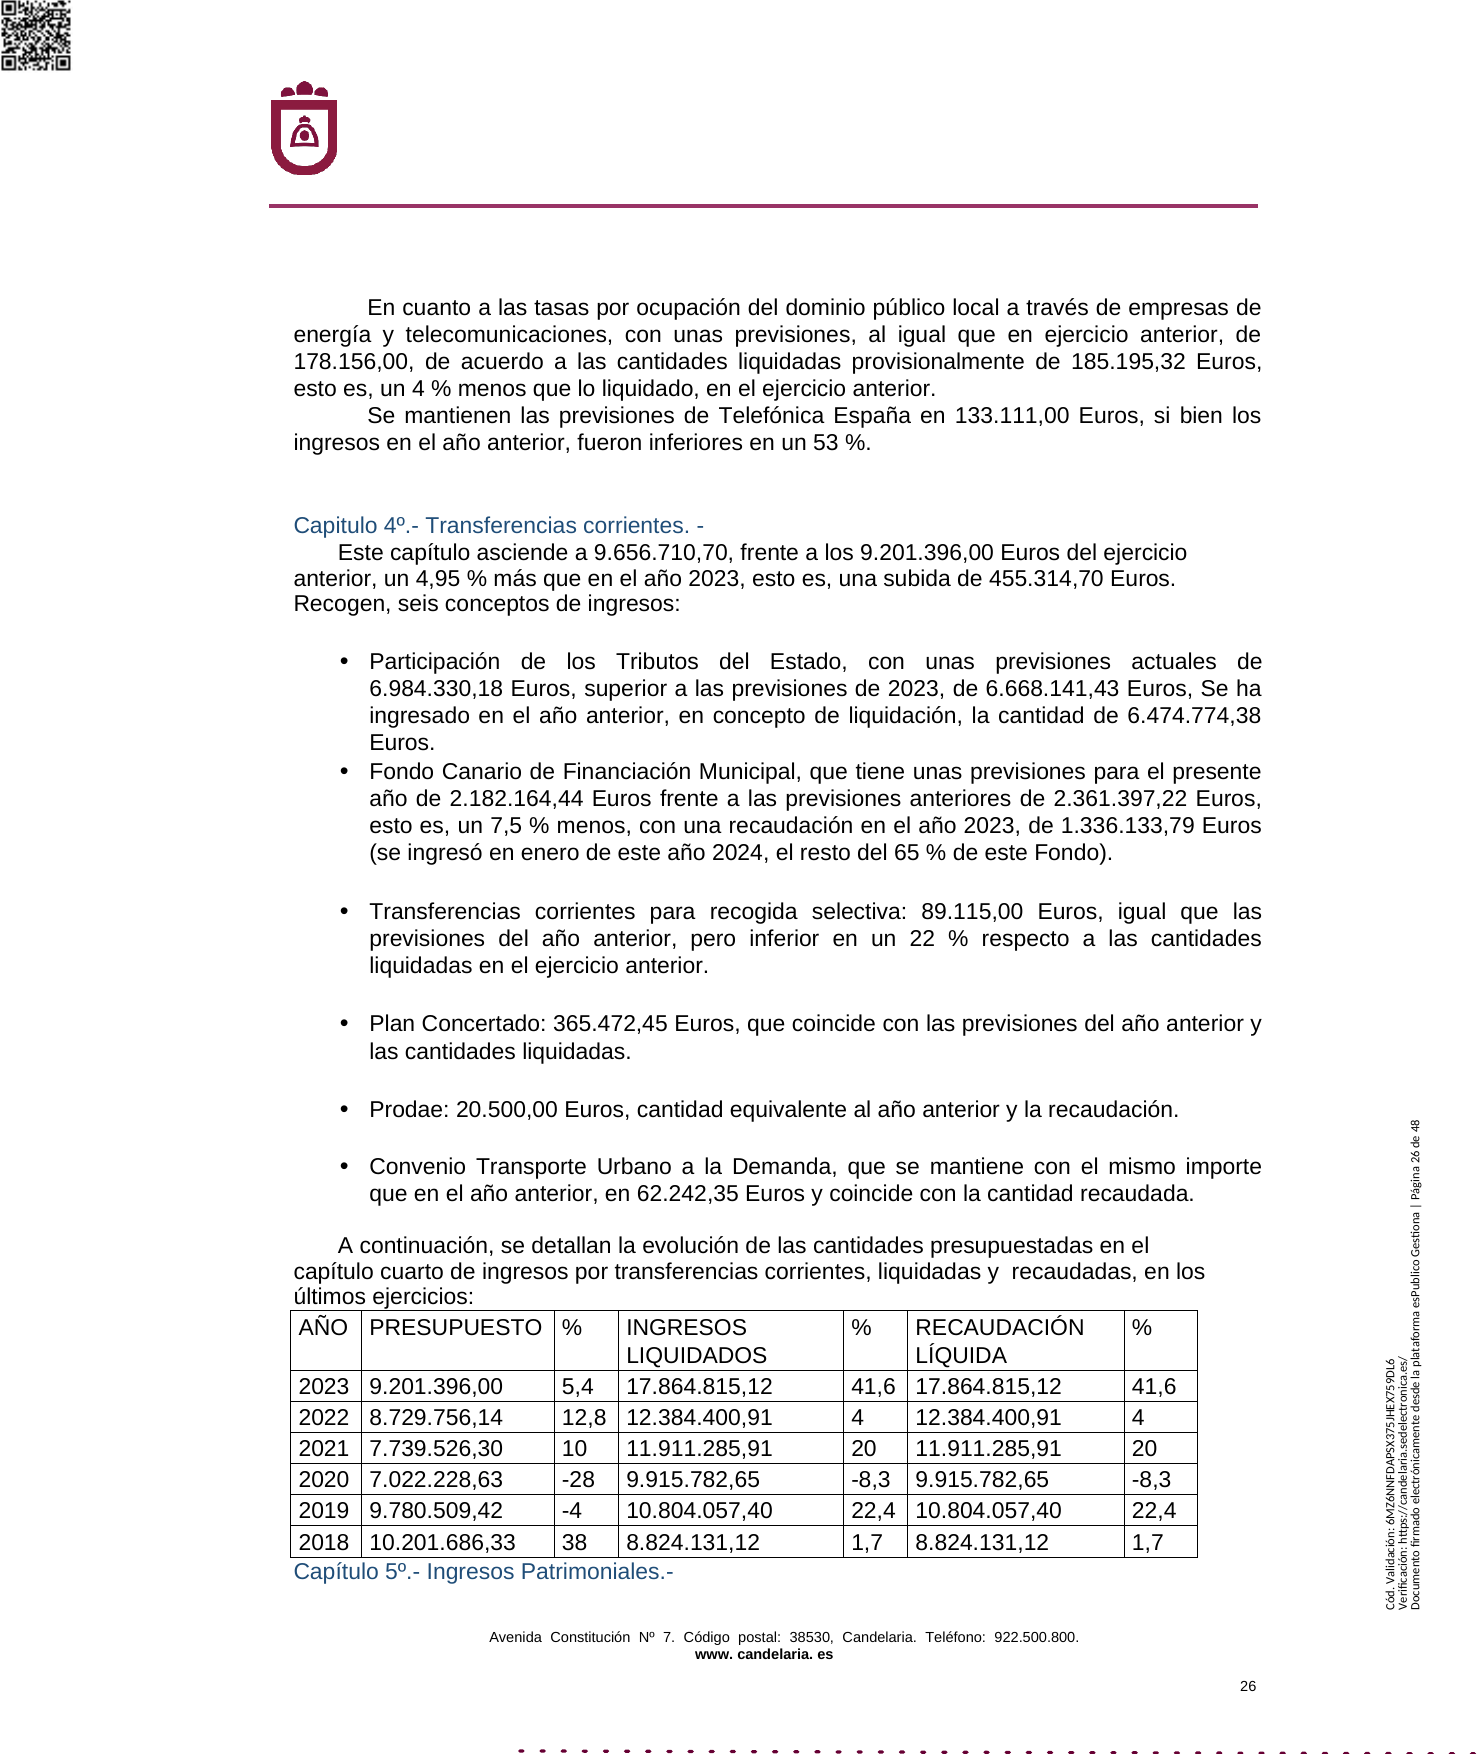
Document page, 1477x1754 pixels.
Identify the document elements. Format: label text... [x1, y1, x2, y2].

list Fondo Canario de Financiación Municipal, que tiene unas previsiones para el presente año de 2.182.164,44 Euros frente a las previsiones anteriores de 2.361.397,22 Euros, esto es, un 7,5 % menos, con una recaudación en el año 2023, de 1.336.133,79 Euros (se ingresó en enero de este año 2024, el resto del 65 % de este Fondo). [339, 756, 1263, 865]
table_cell -28 [555, 1464, 618, 1494]
table_cell 5,4 [555, 1371, 618, 1401]
table_cell 12,8 [555, 1402, 618, 1432]
table_cell 10.804.057,40 [619, 1495, 843, 1525]
text En cuanto a las tasas por ocupación del dominio público local a través de empresas de energía y telecomunicaciones, con unas previsiones, al igual que en ejercicio anterior, de 178.156,00, de acuerdo a las cantidades liquidadas provisionalmente de 185.195,32 Euros, esto es, un 4 % menos que lo liquidado, en el ejercicio anterior. [293, 294, 1263, 401]
table_cell -8,3 [1125, 1464, 1197, 1494]
table_cell 8.729.756,14 [362, 1402, 554, 1432]
table_cell 4 [1125, 1402, 1197, 1432]
table_cell 17.864.815,12 [619, 1371, 843, 1401]
table_cell 8.824.131,12 [619, 1526, 843, 1557]
table_cell 2019 [291, 1495, 361, 1525]
table_cell 10.804.057,40 [908, 1495, 1124, 1525]
table_cell 9.201.396,00 [362, 1371, 554, 1401]
table_cell 20 [844, 1433, 907, 1463]
list Participación de los Tributos del Estado, con unas previsiones actuales de 6.984.330,18 Euros, superior a las previsiones de 2023, de 6.668.141,43 Euros, Se ha ingresado en el año anterior, en concepto de liquidación, la cantidad de 6.474.774,38 Euros. [339, 646, 1263, 755]
table_header PRESUPUESTO [362, 1311, 554, 1370]
table_header INGRESOS LIQUIDADOS [619, 1311, 843, 1370]
table_header % [555, 1311, 618, 1370]
table_header % [844, 1311, 907, 1370]
table_cell 4 [844, 1402, 907, 1432]
table_cell 9.915.782,65 [908, 1464, 1124, 1494]
table_cell 7.739.526,30 [362, 1433, 554, 1463]
list Plan Concertado: 365.472,45 Euros, que coincide con las previsiones del año anterior y las cantidades liquidadas. [339, 1008, 1263, 1064]
table_cell 41,6 [1125, 1371, 1197, 1401]
text A continuación, se detallan la evolución de las cantidades presupuestadas en el capítulo cuarto de ingresos por transferencias corrientes, liquidadas y recaudadas, en los últimos ejercicios: [293, 1234, 1235, 1309]
list Prodae: 20.500,00 Euros, cantidad equivalente al año anterior y la recaudación. [339, 1094, 1263, 1123]
table_cell 20 [1125, 1433, 1197, 1463]
table_cell 22,4 [1125, 1495, 1197, 1525]
table_cell 22,4 [844, 1495, 907, 1525]
table_cell 2023 [291, 1371, 361, 1401]
table_cell 12.384.400,91 [908, 1402, 1124, 1432]
list Transferencias corrientes para recogida selectiva: 89.115,00 Euros, igual que las previsiones del año anterior, pero inferior en un 22 % respecto a las cantidades liquidadas en el ejercicio anterior. [339, 896, 1263, 978]
table_cell 1,7 [844, 1526, 907, 1557]
table_cell 2020 [291, 1464, 361, 1494]
table_cell 38 [555, 1526, 618, 1557]
table_cell 17.864.815,12 [908, 1371, 1124, 1401]
table_cell 8.824.131,12 [908, 1526, 1124, 1557]
table_cell -4 [555, 1495, 618, 1525]
table_header RECAUDACIÓN LÍQUIDA [908, 1311, 1124, 1370]
table_cell 1,7 [1125, 1526, 1197, 1557]
text Este capítulo asciende a 9.656.710,70, frente a los 9.201.396,00 Euros del ejercicio anterior, un 4,95 % más que en el año 2023, esto es, una subida de 455.314,70 Euros. Recogen, seis conceptos de ingresos: [293, 540, 1263, 616]
table_header % [1125, 1311, 1197, 1370]
table_cell 10.201.686,33 [362, 1526, 554, 1557]
table_header AÑO [291, 1311, 361, 1370]
table_cell 11.911.285,91 [619, 1433, 843, 1463]
table_cell 7.022.228,63 [362, 1464, 554, 1494]
text Capitulo 4º.- Transferencias corrientes. - [293, 512, 1268, 539]
table_cell -8,3 [844, 1464, 907, 1494]
table_cell 12.384.400,91 [619, 1402, 843, 1432]
list Convenio Transporte Urbano a la Demanda, que se mantiene con el mismo importe que en el año anterior, en 62.242,35 Euros y coincide con la cantidad recaudada. [339, 1151, 1263, 1206]
table_cell 41,6 [844, 1371, 907, 1401]
table_cell 10 [555, 1433, 618, 1463]
text Capítulo 5º.- Ingresos Patrimoniales.- [293, 1558, 1268, 1584]
table_cell 9.915.782,65 [619, 1464, 843, 1494]
text Se mantienen las previsiones de Telefónica España en 133.111,00 Euros, si bien los ingresos en el año anterior, fueron inferiores en un 53 %. [293, 402, 1263, 455]
table_cell 2022 [291, 1402, 361, 1432]
table_cell 9.780.509,42 [362, 1495, 554, 1525]
table_cell 2018 [291, 1526, 361, 1557]
table_cell 11.911.285,91 [908, 1433, 1124, 1463]
table_cell 2021 [291, 1433, 361, 1463]
